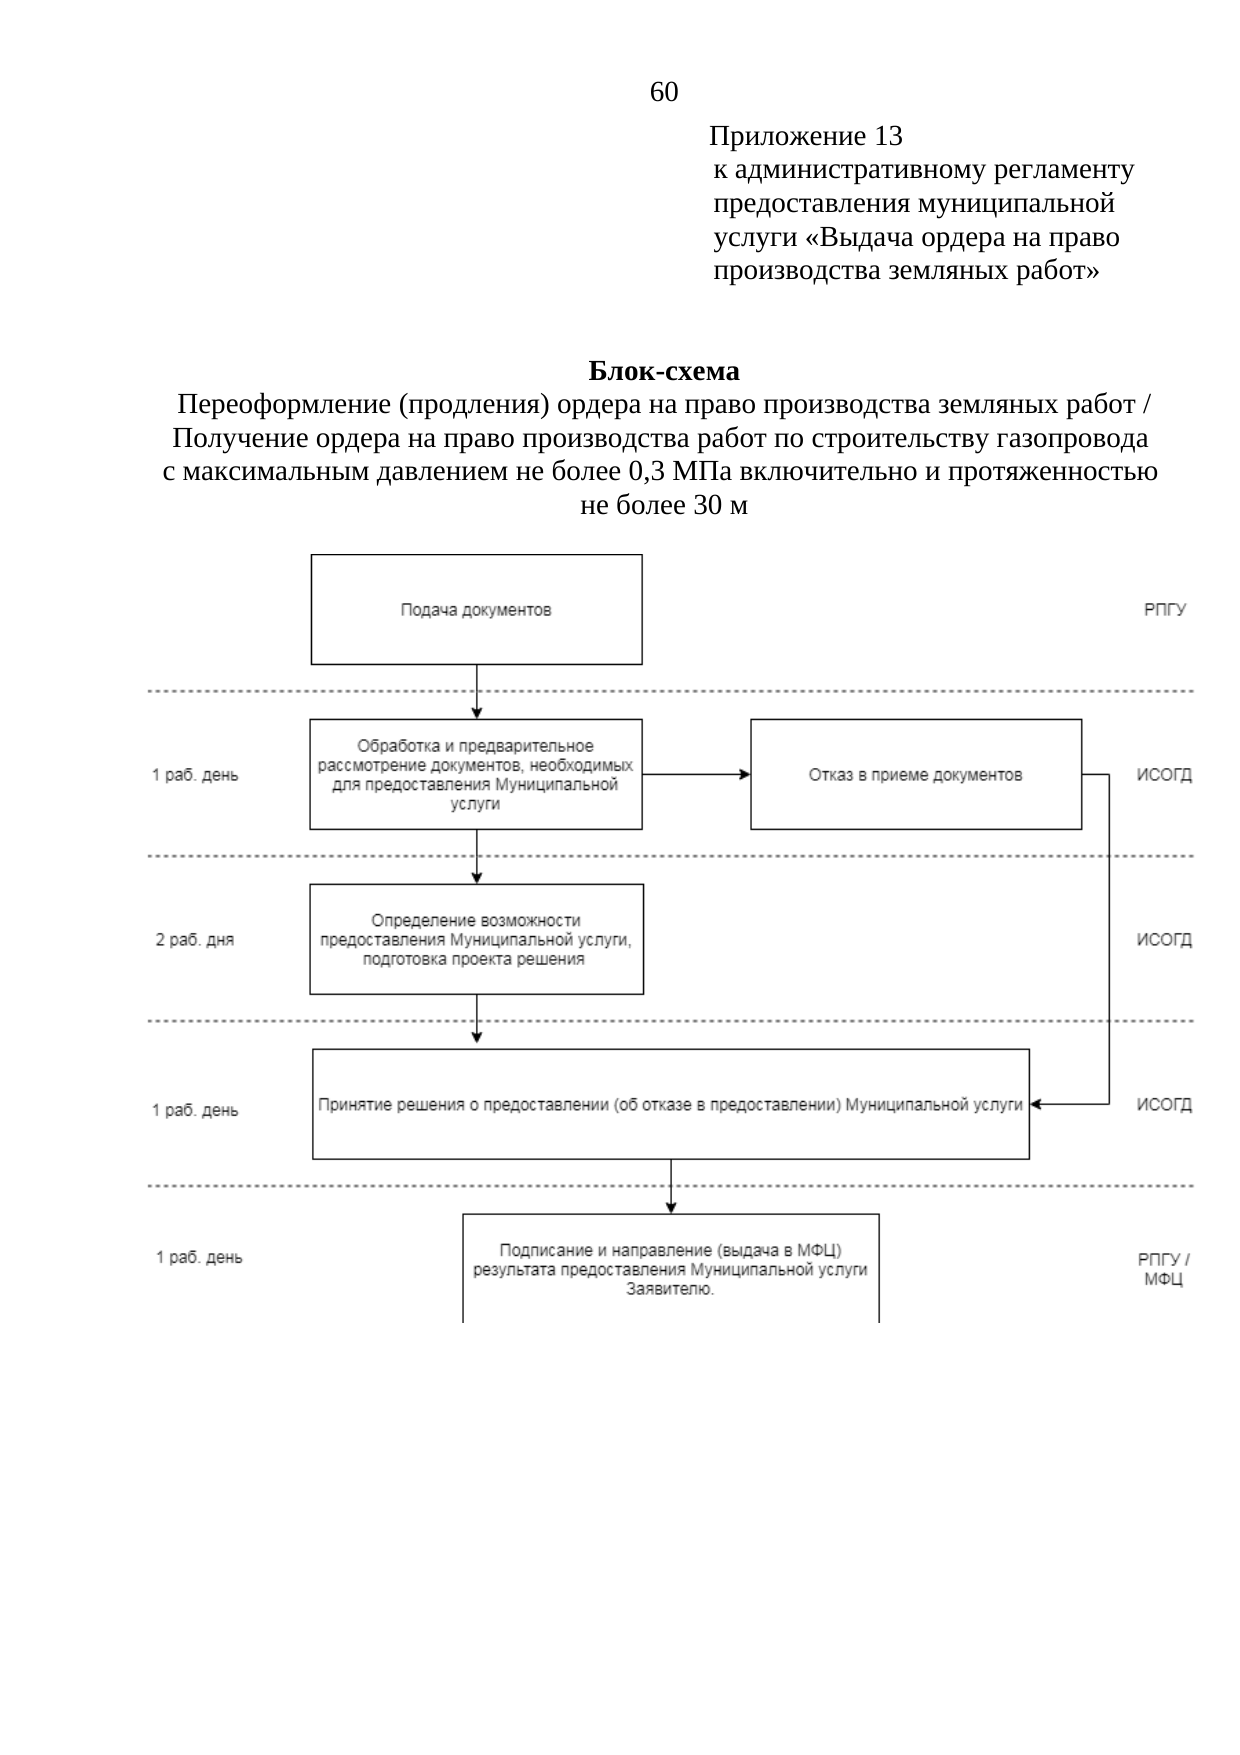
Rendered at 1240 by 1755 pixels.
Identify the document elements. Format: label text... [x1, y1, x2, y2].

text Приложение 13 [709, 118, 1181, 152]
text к административному регламенту предоставления муниципальной услуги «Выдача ордера на право производства земляных работ» [713, 152, 1181, 286]
text Блок-схема [148, 353, 1181, 386]
text Переоформление (продления) ордера на право производства земляных работ / Получение ордера на право производства работ по строительству газопровода с максимальным давлением не более 0,3 МПа включительно и протяженностью не более 30 м [148, 386, 1181, 521]
